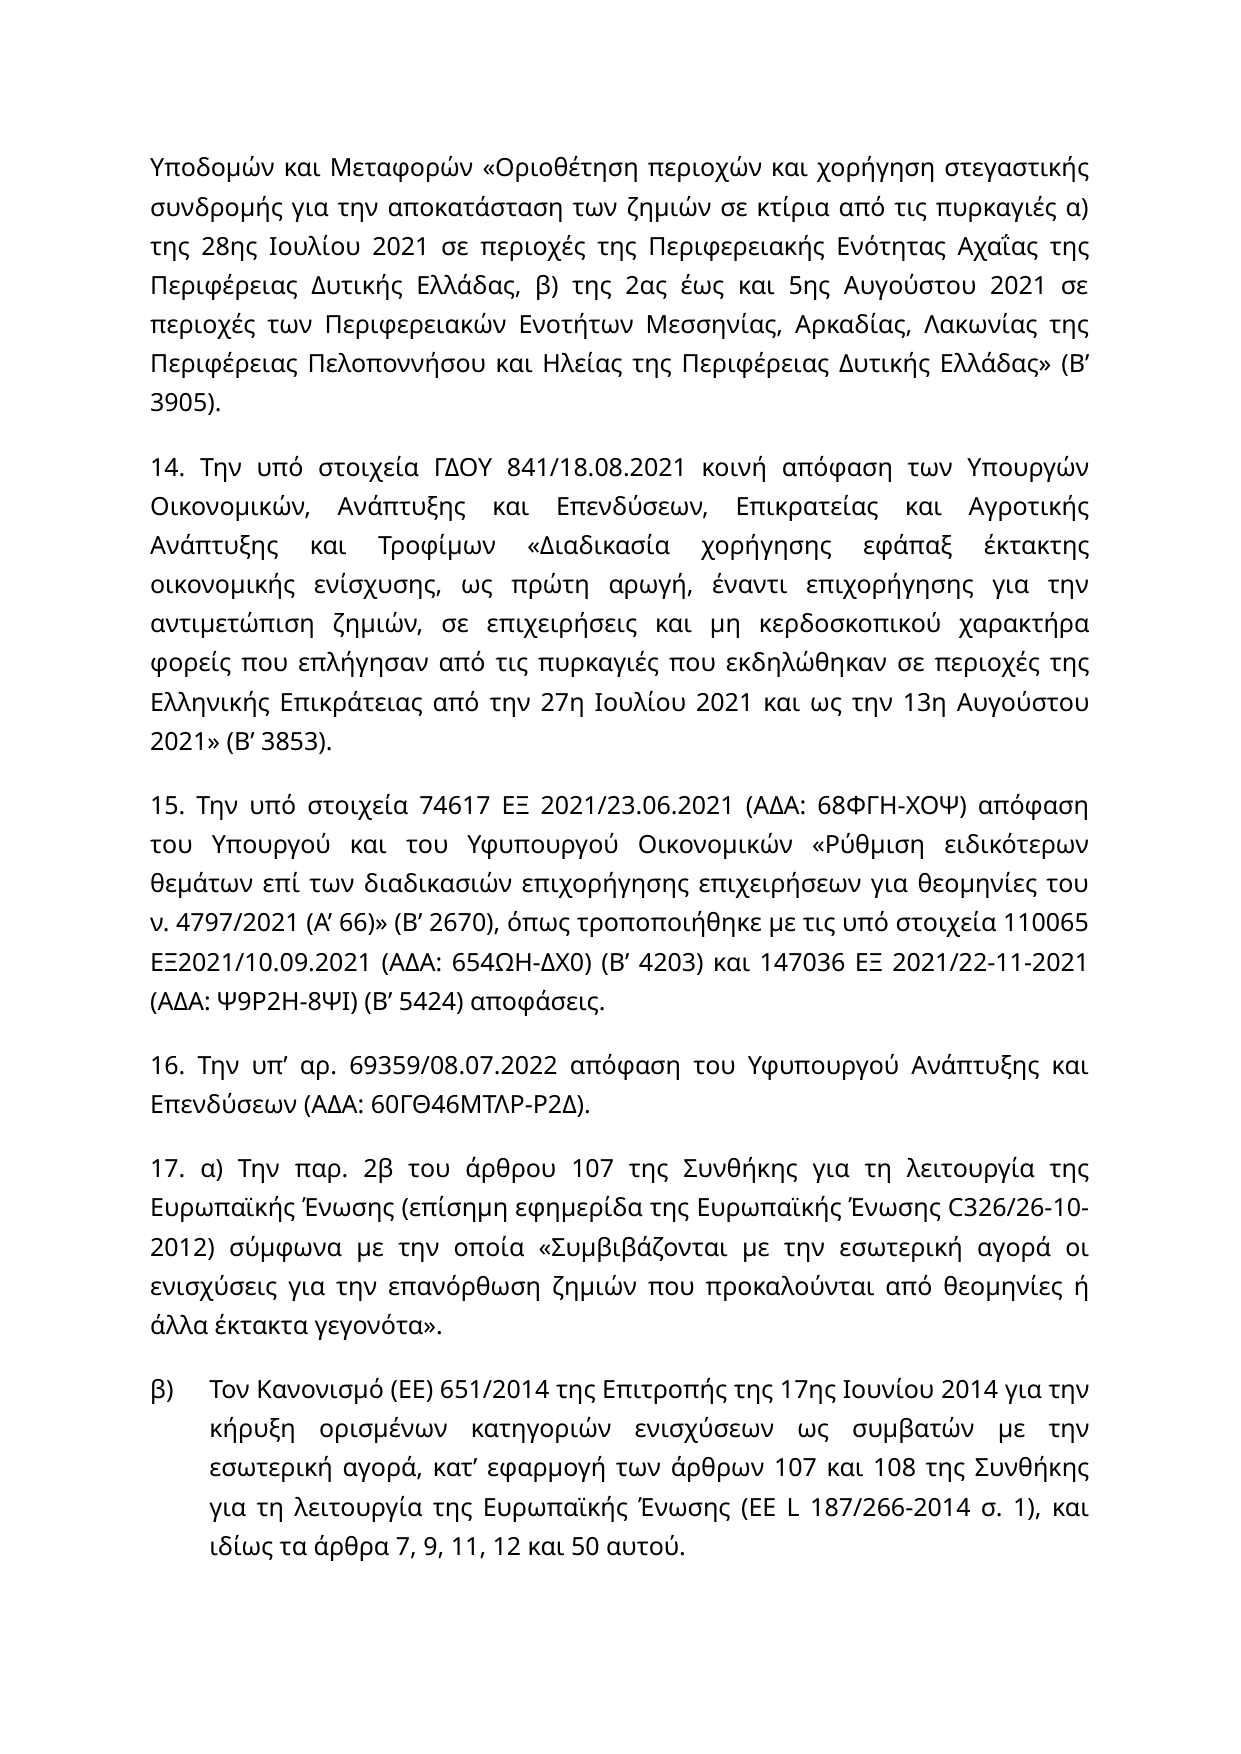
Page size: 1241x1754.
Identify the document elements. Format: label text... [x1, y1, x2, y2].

text 14. Την υπό στοιχεία ΓΔΟΥ 841/18.08.2021 κοινή απόφαση των Υπουργών Οικονομικών, Ανάπτυξης και Επενδύσεων, Επικρατείας και Αγροτικής Ανάπτυξης και Τροφίμων «Διαδικασία χορήγησης εφάπαξ έκτακτης οικονομικής ενίσχυσης, ως πρώτη αρωγή, έναντι επιχορήγησης για την αντιμετώπιση ζημιών, σε επιχειρήσεις και μη κερδοσκοπικού χαρακτήρα φορείς που επλήγησαν από τις πυρκαγιές που εκδηλώθηκαν σε περιοχές της Ελληνικής Επικράτειας από την 27η Ιουλίου 2021 και ως την 13η Αυγούστου 2021» (Β’ 3853). [150, 449, 1090, 757]
text 17. α) Την παρ. 2β του άρθρου 107 της Συνθήκης για τη λειτουργία της Ευρωπαϊκής Ένωσης (επίσημη εφημερίδα της Ευρωπαϊκής Ένωσης C326/26-10-2012) σύμφωνα με την οποία «Συμβιβάζονται με την εσωτερική αγορά οι ενισχύσεις για την επανόρθωση ζημιών που προκαλούνται από θεομηνίες ή άλλα έκτακτα γεγονότα». [150, 1151, 1090, 1342]
text 16. Την υπ’ αρ. 69359/08.07.2022 απόφαση του Υφυπουργού Ανάπτυξης και Επενδύσεων (ΑΔΑ: 60ΓΘ46ΜΤΛΡ-Ρ2Δ). [150, 1047, 1090, 1121]
text Υποδομών και Μεταφορών «Οριοθέτηση περιοχών και χορήγηση στεγαστικής συνδρομής για την αποκατάσταση των ζημιών σε κτίρια από τις πυρκαγιές α) της 28ης Ιουλίου 2021 σε περιοχές της Περιφερειακής Ενότητας Αχαΐας της Περιφέρειας Δυτικής Ελλάδας, β) της 2ας έως και 5ης Αυγούστου 2021 σε περιοχές των Περιφερειακών Ενοτήτων Μεσσηνίας, Αρκαδίας, Λακωνίας της Περιφέρειας Πελοποννήσου και Ηλείας της Περιφέρειας Δυτικής Ελλάδας» (Β’ 3905). [150, 150, 1090, 419]
list β) Τον Κανονισμό (ΕΕ) 651/2014 της Επιτροπής της 17ης Ιουνίου 2014 για την κήρυξη ορισμένων κατηγοριών ενισχύσεων ως συμβατών με την εσωτερική αγορά, κατ’ εφαρμογή των άρθρων 107 και 108 της Συνθήκης για τη λειτουργία της Ευρωπαϊκής Ένωσης (ΕΕ L 187/266-2014 σ. 1), και ιδίως τα άρθρα 7, 9, 11, 12 και 50 αυτού. [150, 1372, 1090, 1562]
text 15. Την υπό στοιχεία 74617 ΕΞ 2021/23.06.2021 (ΑΔΑ: 68ΦΓΗ-ΧΟΨ) απόφαση του Υπουργού και του Υφυπουργού Οικονομικών «Ρύθμιση ειδικότερων θεμάτων επί των διαδικασιών επιχορήγησης επιχειρήσεων για θεομηνίες του ν. 4797/2021 (Α’ 66)» (Β’ 2670), όπως τροποποιήθηκε με τις υπό στοιχεία 110065 ΕΞ2021/10.09.2021 (ΑΔΑ: 654ΩΗ-ΔΧ0) (Β’ 4203) και 147036 ΕΞ 2021/22-11-2021 (ΑΔΑ: Ψ9Ρ2Η-8ΨΙ) (Β’ 5424) αποφάσεις. [150, 787, 1090, 1017]
